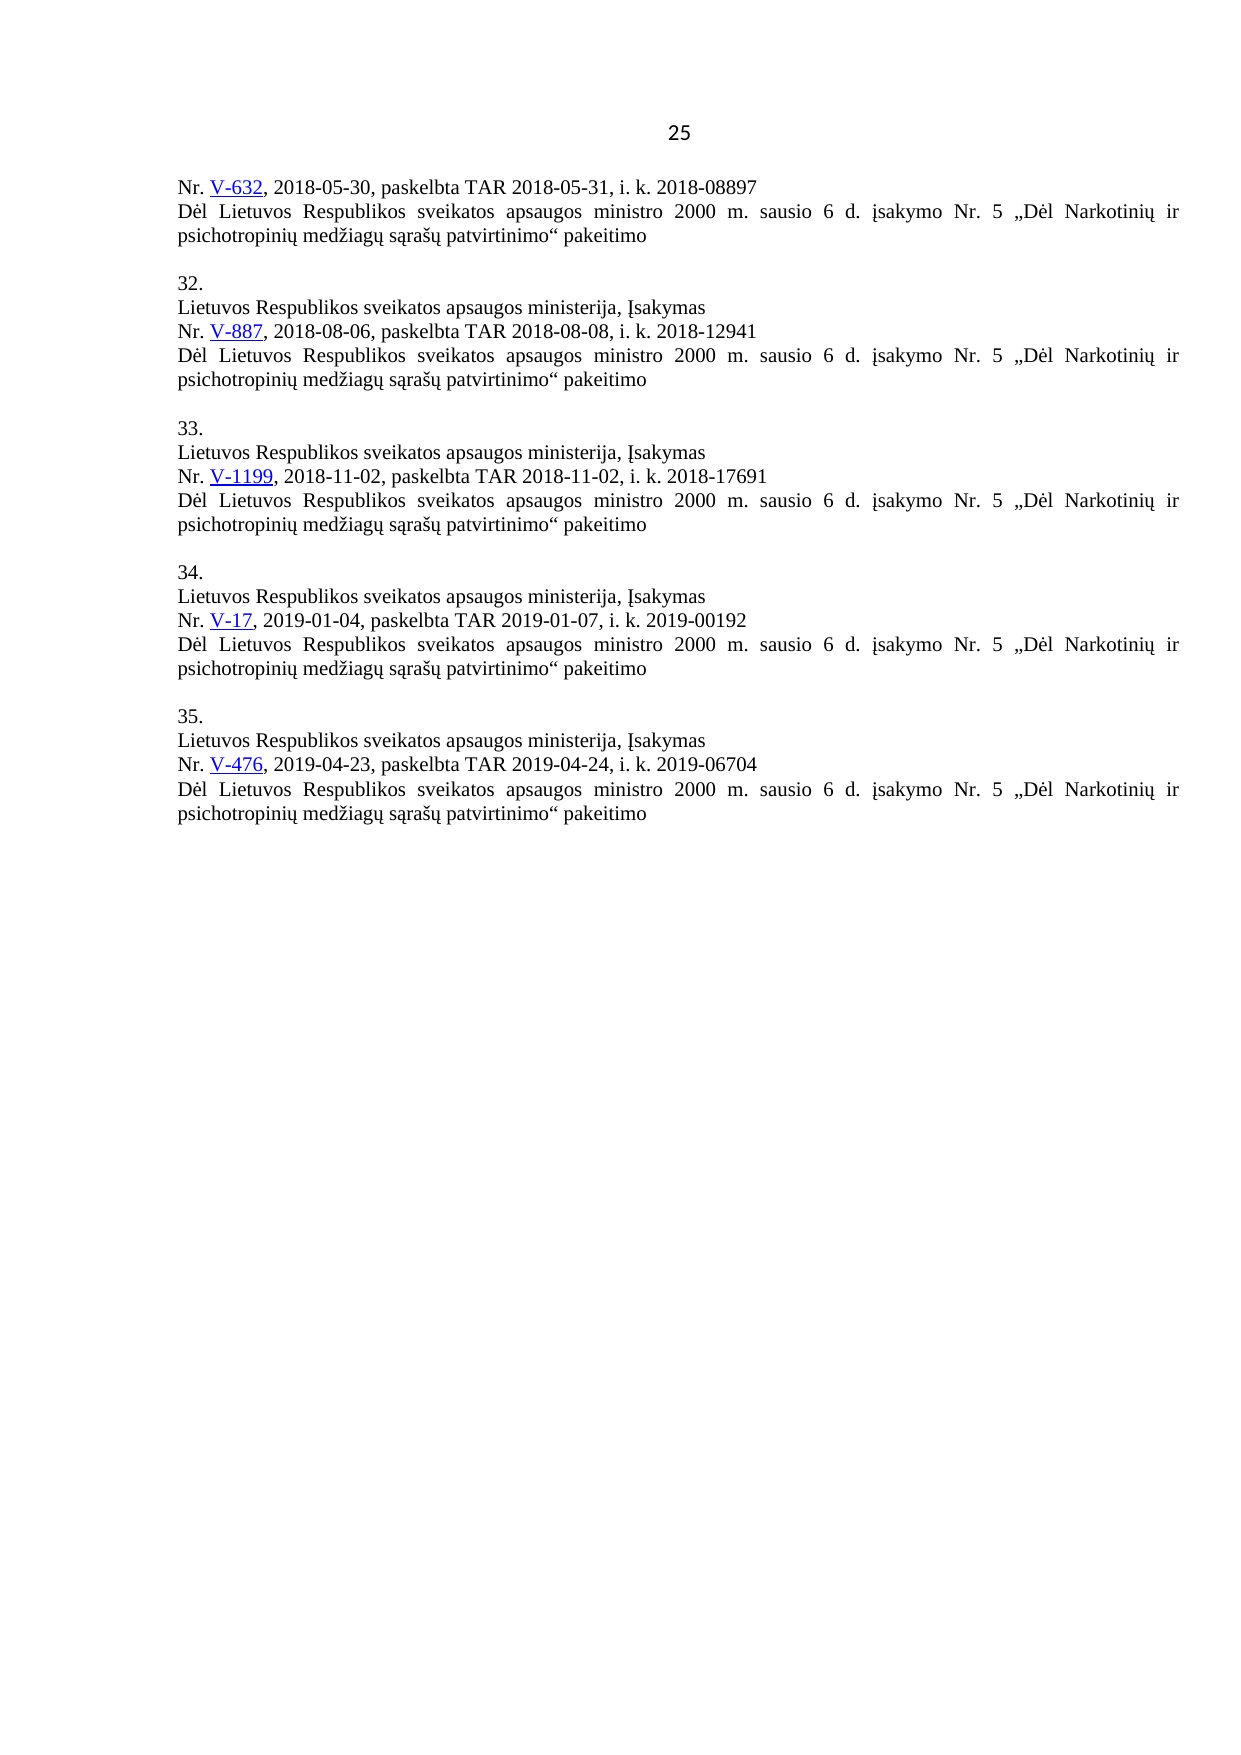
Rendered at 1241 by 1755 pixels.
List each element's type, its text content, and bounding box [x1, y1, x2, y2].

text Lietuvos Respublikos sveikatos apsaugos ministerija, Įsakymas [177, 584, 1181, 608]
text Dėl Lietuvos Respublikos sveikatos apsaugos ministro 2000 m. sausio 6 d. įsakymo Nr. 5 „Dėl Narkotinių ir psichotropinių medžiagų sąrašų patvirtinimo“ pakeitimo [177, 488, 1181, 536]
text 32. [177, 271, 1181, 295]
text Dėl Lietuvos Respublikos sveikatos apsaugos ministro 2000 m. sausio 6 d. įsakymo Nr. 5 „Dėl Narkotinių ir psichotropinių medžiagų sąrašų patvirtinimo“ pakeitimo [177, 199, 1181, 247]
text 34. [177, 560, 1181, 584]
text Lietuvos Respublikos sveikatos apsaugos ministerija, Įsakymas [177, 728, 1181, 752]
text Nr. V-887, 2018-08-06, paskelbta TAR 2018-08-08, i. k. 2018-12941 [177, 319, 1181, 343]
text Dėl Lietuvos Respublikos sveikatos apsaugos ministro 2000 m. sausio 6 d. įsakymo Nr. 5 „Dėl Narkotinių ir psichotropinių medžiagų sąrašų patvirtinimo“ pakeitimo [177, 776, 1181, 824]
text Dėl Lietuvos Respublikos sveikatos apsaugos ministro 2000 m. sausio 6 d. įsakymo Nr. 5 „Dėl Narkotinių ir psichotropinių medžiagų sąrašų patvirtinimo“ pakeitimo [177, 632, 1181, 680]
text Lietuvos Respublikos sveikatos apsaugos ministerija, Įsakymas [177, 295, 1181, 319]
text Nr. V-476, 2019-04-23, paskelbta TAR 2019-04-24, i. k. 2019-06704 [177, 752, 1181, 776]
text Nr. V-632, 2018-05-30, paskelbta TAR 2018-05-31, i. k. 2018-08897 [177, 175, 1181, 199]
text Dėl Lietuvos Respublikos sveikatos apsaugos ministro 2000 m. sausio 6 d. įsakymo Nr. 5 „Dėl Narkotinių ir psichotropinių medžiagų sąrašų patvirtinimo“ pakeitimo [177, 343, 1181, 391]
text Nr. V-17, 2019-01-04, paskelbta TAR 2019-01-07, i. k. 2019-00192 [177, 608, 1181, 632]
text Lietuvos Respublikos sveikatos apsaugos ministerija, Įsakymas [177, 439, 1181, 464]
text 33. [177, 416, 1181, 439]
text Nr. V-1199, 2018-11-02, paskelbta TAR 2018-11-02, i. k. 2018-17691 [177, 464, 1181, 488]
text 35. [177, 704, 1181, 728]
